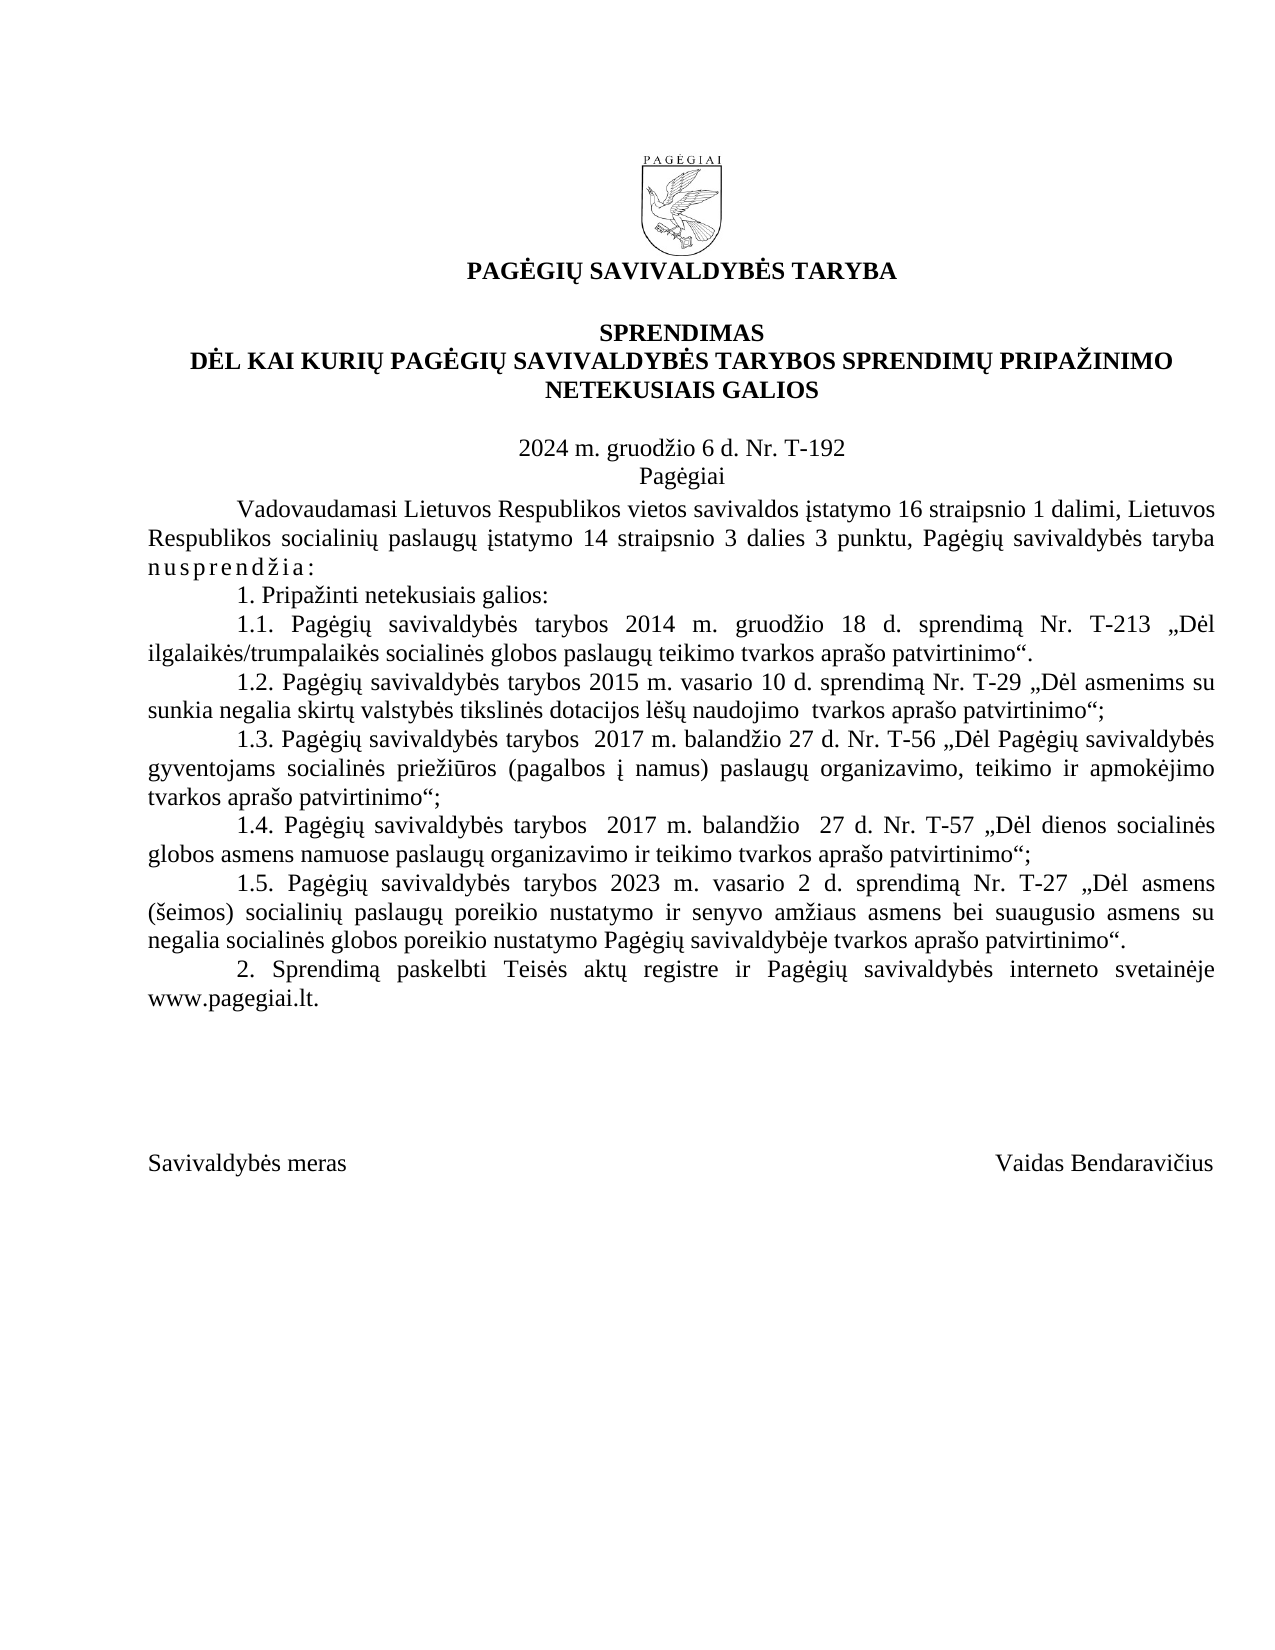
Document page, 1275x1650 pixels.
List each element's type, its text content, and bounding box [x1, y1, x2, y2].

text 1.3. Pagėgių savivaldybės tarybos 2017 m. balandžio 27 d. Nr. T-56 „Dėl Pagėgių savivaldybės gyventojams socialinės priežiūros (pagalbos į namus) paslaugų organizavimo, teikimo ir apmokėjimo tvarkos aprašo patvirtinimo“; [148, 724, 1216, 811]
text Pagėgiai [148, 461, 1216, 490]
text DĖL KAI KURIŲ PAGĖGIŲ SAVIVALDYBĖS TARYBOS SPRENDIMŲ PRIPAŽINIMO NETEKUSIAIS GALIOS [148, 346, 1216, 404]
text 1.5. Pagėgių savivaldybės tarybos 2023 m. vasario 2 d. sprendimą Nr. T-27 „Dėl asmens (šeimos) socialinių paslaugų poreikio nustatymo ir senyvo amžiaus asmens bei suaugusio asmens su negalia socialinės globos poreikio nustatymo Pagėgių savivaldybėje tvarkos aprašo patvirtinimo“. [148, 868, 1216, 954]
text 2. Sprendimą paskelbti Teisės aktų registre ir Pagėgių savivaldybės interneto svetainėje www.pagegiai.lt. [148, 954, 1216, 1012]
text Vadovaudamasi Lietuvos Respublikos vietos savivaldos įstatymo 16 straipsnio 1 dalimi, Lietuvos Respublikos socialinių paslaugų įstatymo 14 straipsnio 3 dalies 3 punktu, Pagėgių savivaldybės taryba nusprendžia: [148, 494, 1216, 581]
text 1.1. Pagėgių savivaldybės tarybos 2014 m. gruodžio 18 d. sprendimą Nr. T-213 „Dėl ilgalaikės/trumpalaikės socialinės globos paslaugų teikimo tvarkos aprašo patvirtinimo“. [148, 609, 1216, 667]
text 1.2. Pagėgių savivaldybės tarybos 2015 m. vasario 10 d. sprendimą Nr. T-29 „Dėl asmenims su sunkia negalia skirtų valstybės tikslinės dotacijos lėšų naudojimo tvarkos aprašo patvirtinimo“; [148, 667, 1216, 724]
text 1. Pripažinti netekusiais galios: [148, 581, 1216, 609]
text Savivaldybės meras Vaidas Bendaravičius [148, 1148, 1216, 1177]
subtitle PAGĖGIŲ SAVIVALDYBĖS TARYBA [148, 256, 1216, 284]
text 1.4. Pagėgių savivaldybės tarybos 2017 m. balandžio 27 d. Nr. T-57 „Dėl dienos socialinės globos asmens namuose paslaugų organizavimo ir teikimo tvarkos aprašo patvirtinimo“; [148, 811, 1216, 868]
text 2024 m. gruodžio 6 d. Nr. T-192 [148, 433, 1216, 461]
text sprendimas [148, 318, 1216, 346]
